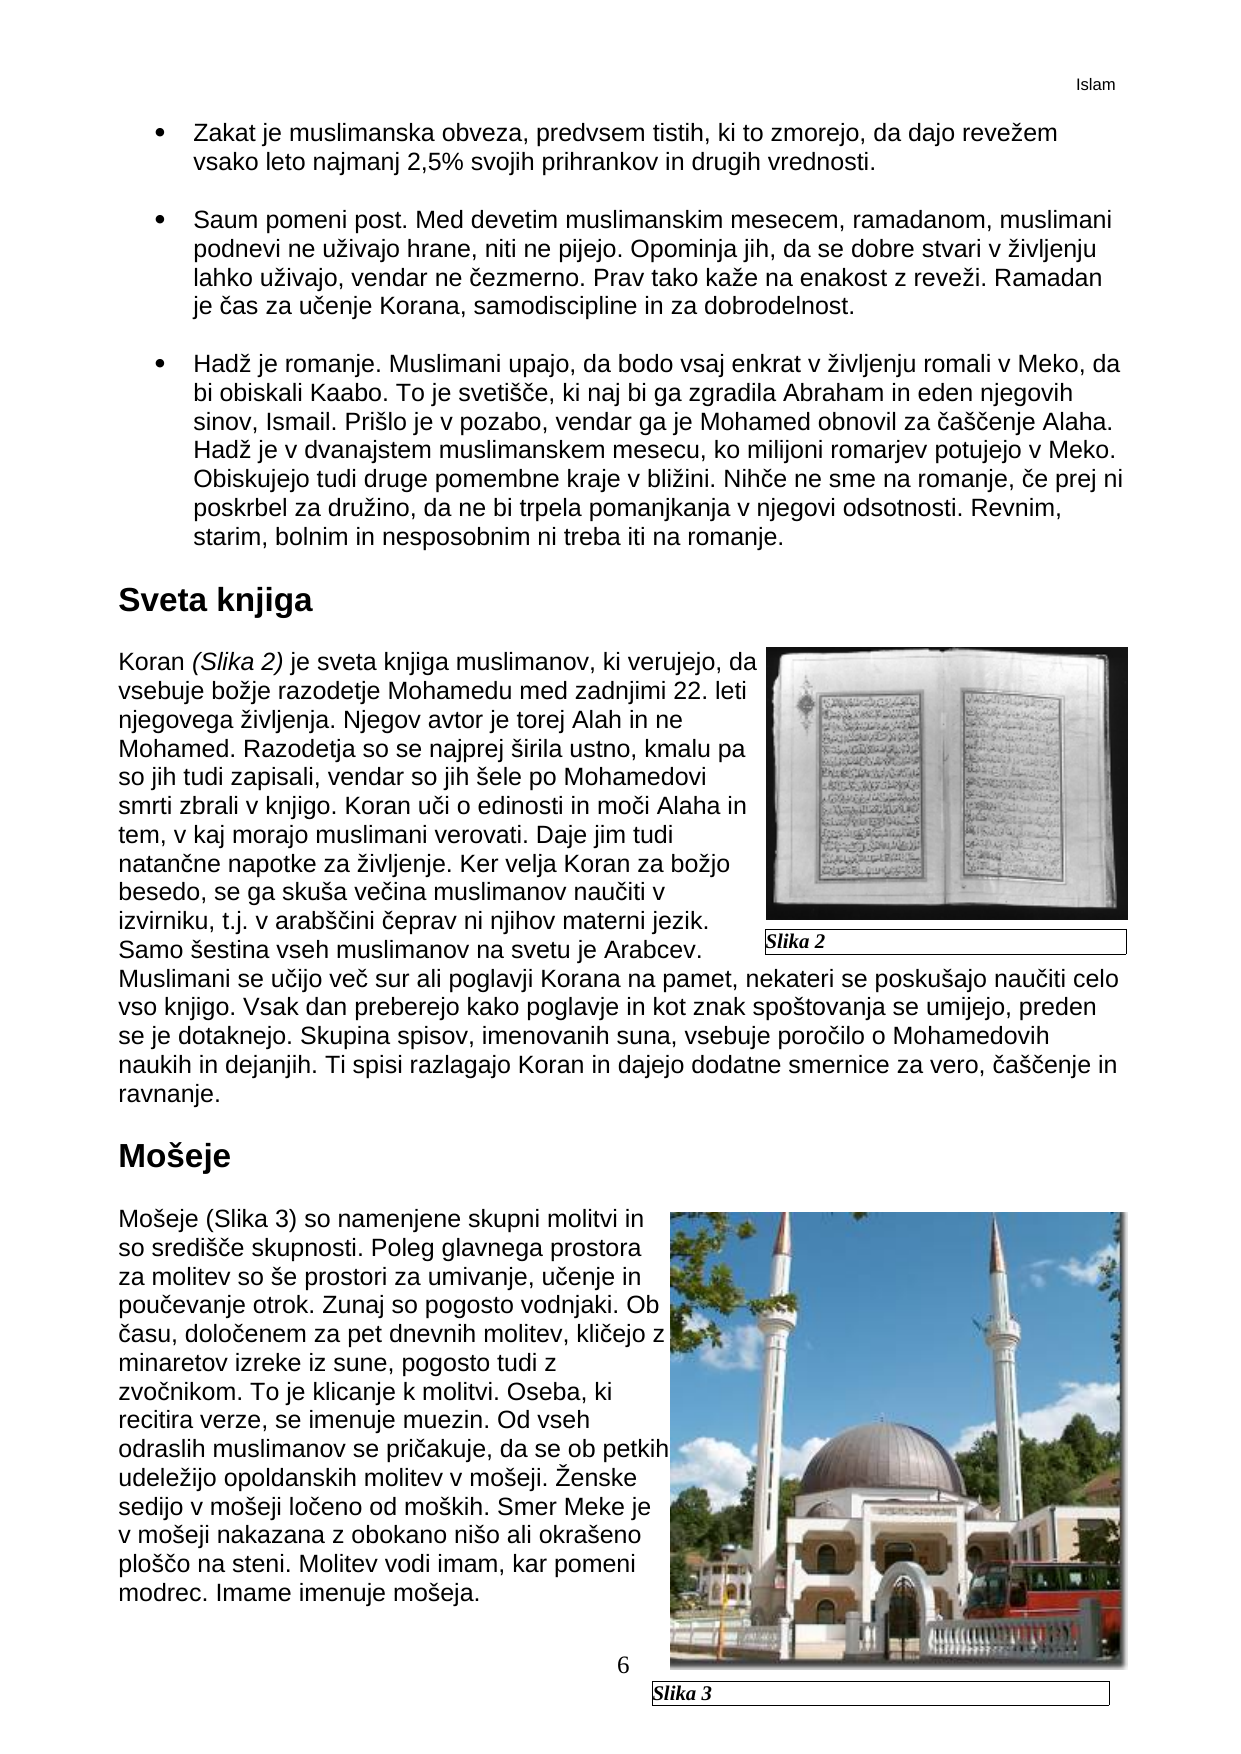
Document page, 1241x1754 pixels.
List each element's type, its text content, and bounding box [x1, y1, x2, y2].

text Slika 3 [653, 1682, 1109, 1705]
list Hadž je romanje. Muslimani upajo, da bodo vsaj enkrat v življenju romali v Meko, da bi obiskali Kaabo. To je svetišče, ki naj bi ga zgradila Abraham in eden njegovih sinov, Ismail. Prišlo je v pozabo, vendar ga je Mohamed obnovil za čaščenje Alaha. Hadž je v dvanajstem muslimanskem mesecu, ko milijoni romarjev potujejo v Meko. Obiskujejo tudi druge pomembne kraje v bližini. Nihče ne sme na romanje, če prej ni poskrbel za družino, da ne bi trpela pomanjkanja v njegovi odsotnosti. Revnim, starim, bolnim in nesposobnim ni treba iti na romanje. [156, 349, 1128, 551]
text Slika 2 [766, 930, 1126, 953]
picture [670, 1607, 1128, 1670]
text Mošeje (Slika 3) so namenjene skupni molitvi in so središče skupnosti. Poleg glavnega prostora za molitev so še prostori za umivanje, učenje in poučevanje otrok. Zunaj so pogosto vodnjaki. Ob času, določenem za pet dnevnih molitev, kličejo z minaretov izreke iz sune, pogosto tudi z zvočnikom. To je klicanje k molitvi. Oseba, ki recitira verze, se imenuje muezin. Od vseh odraslih muslimanov se pričakuje, da se ob petkih udeležijo opoldanskih molitev v mošeji. Ženske sedijo v mošeji ločeno od moških. Smer Meke je v mošeji nakazana z obokano nišo ali okrašeno ploščo na steni. Molitev vodi imam, kar pomeni modrec. Imame imenuje mošeja. [118, 1204, 1128, 1607]
list Zakat je muslimanska obveza, predvsem tistih, ki to zmorejo, da dajo revežem vsako leto najmanj 2,5% svojih prihrankov in drugih vrednosti. [156, 118, 1128, 176]
text Koran (Slika 2) je sveta knjiga muslimanov, ki verujejo, da vsebuje božje razodetje Mohamedu med zadnjimi 22. leti njegovega življenja. Njegov avtor je torej Alah in ne Mohamed. Razodetja so se najprej širila ustno, kmalu pa so jih tudi zapisali, vendar so jih šele po Mohamedovi smrti zbrali v knjigo. Koran uči o edinosti in moči Alaha in tem, v kaj morajo muslimani verovati. Daje jim tudi natančne napotke za življenje. Ker velja Koran za božjo besedo, se ga skuša večina muslimanov naučiti v izvirniku, t.j. v arabščini čeprav ni njihov materni jezik. Samo šestina vseh muslimanov na svetu je Arabcev. Muslimani se učijo več sur ali poglavji Korana na pamet, nekateri se poskušajo naučiti celo vso knjigo. Vsak dan preberejo kako poglavje in kot znak spoštovanja se umijejo, preden se je dotaknejo. Skupina spisov, imenovanih suna, vsebuje poročilo o Mohamedovih naukih in dejanjih. Ti spisi razlagajo Koran in dajejo dodatne smernice za vero, čaščenje in ravnanje. [118, 647, 1128, 1107]
subtitle Sveta knjiga [118, 580, 1128, 618]
list Saum pomeni post. Med devetim muslimanskim mesecem, ramadanom, muslimani podnevi ne uživajo hrane, niti ne pijejo. Opominja jih, da se dobre stvari v življenju lahko uživajo, vendar ne čezmerno. Prav tako kaže na enakost z reveži. Ramadan je čas za učenje Korana, samodiscipline in za dobrodelnost. [156, 205, 1128, 320]
subtitle Mošeje [118, 1136, 1128, 1175]
